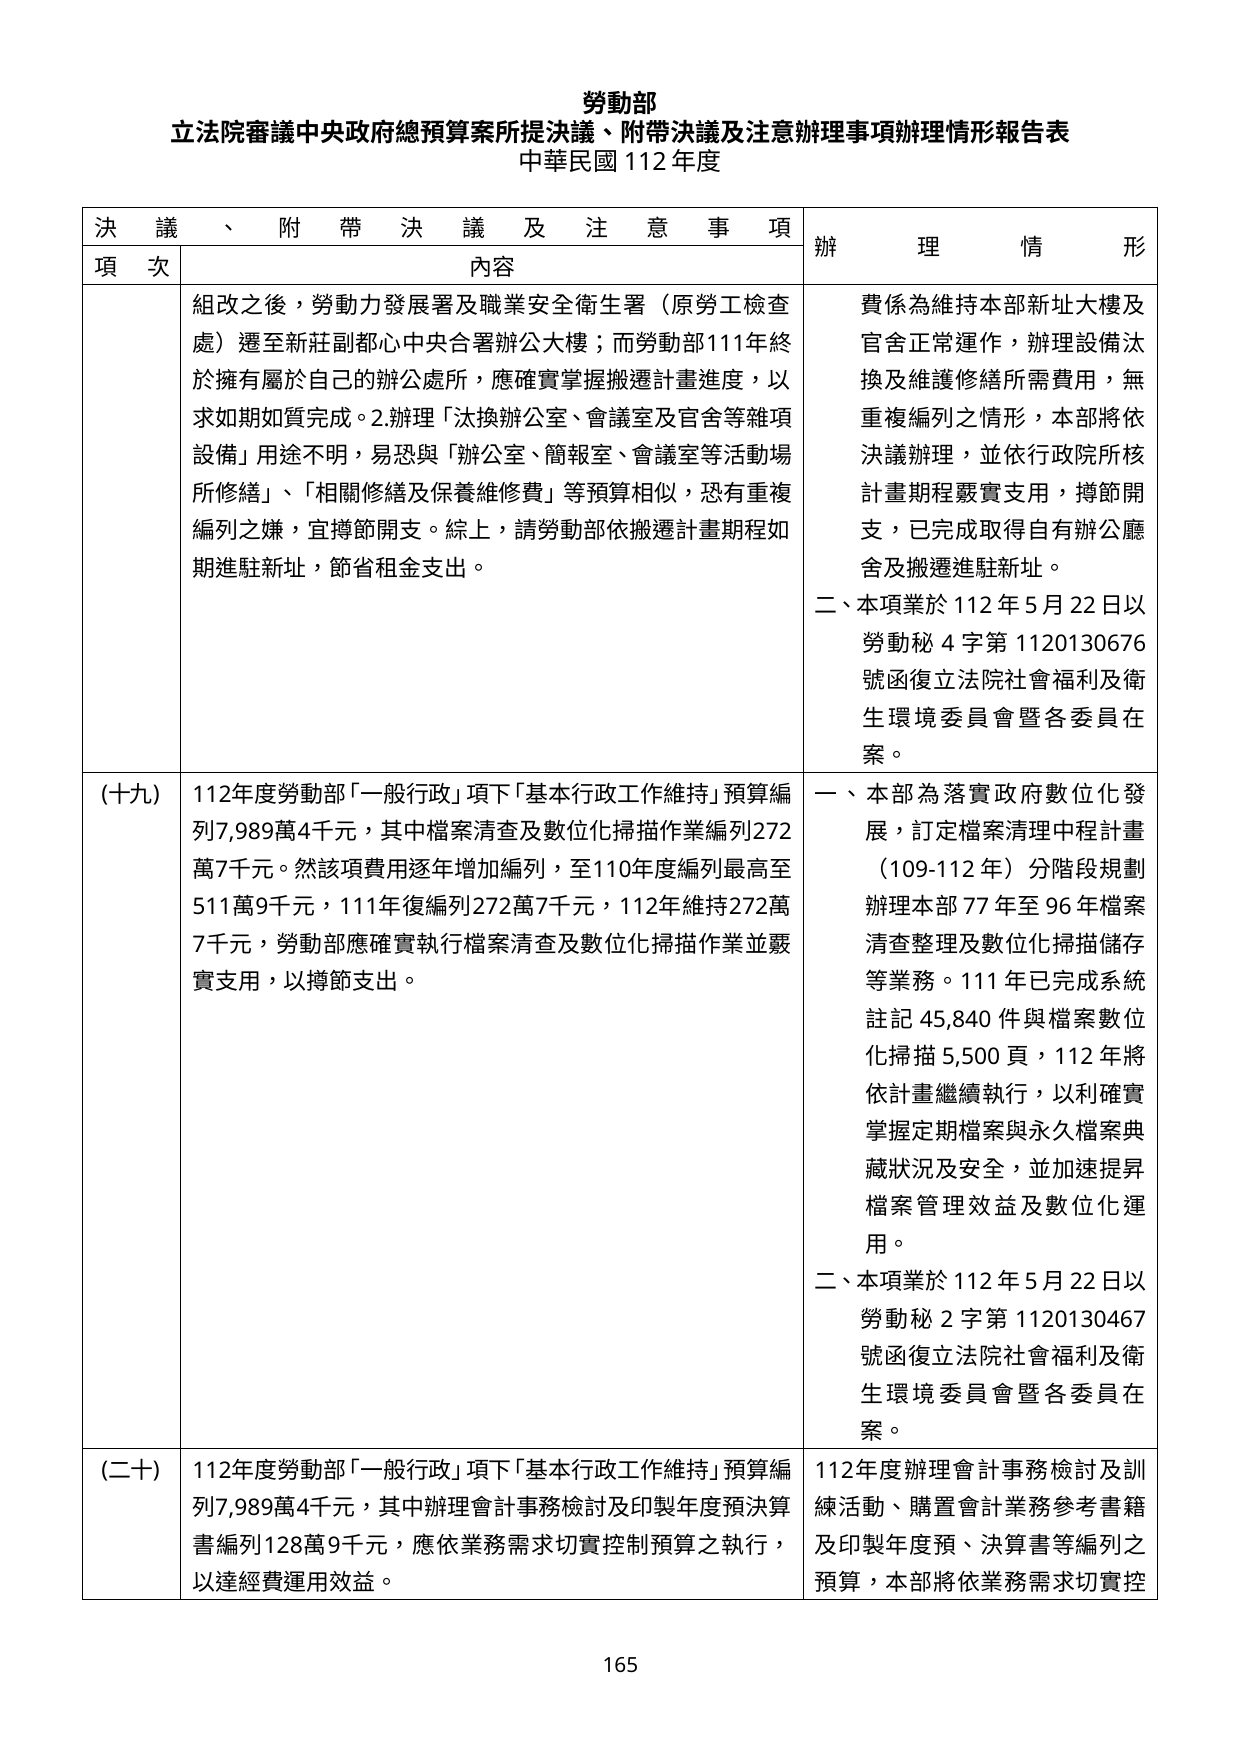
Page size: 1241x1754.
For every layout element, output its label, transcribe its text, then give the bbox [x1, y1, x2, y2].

table_cell (二十) [83, 1449, 180, 1599]
table_cell 一、本部為落實政府數位化發展，訂定檔案清理中程計畫（109-112年）分階段規劃辦理本部77年至96年檔案清查整理及數位化掃描儲存等業務。111年已完成系統註記45,840件與檔案數位化掃描5,500頁，112年將依計畫繼續執行，以利確實掌握定期檔案與永久檔案典藏狀況及安全，並加速提昇檔案管理效益及數位化運用。 二、本項業於112年5月22日以勞動秘2字第1120130467號函復立法院社會福利及衛生環境委員會暨各委員在案。 [804, 773, 1157, 1448]
table_cell 組改之後，勞動力發展署及職業安全衛生署（原勞工檢查處）遷至新莊副都心中央合署辦公大樓；而勞動部111年終於擁有屬於自己的辦公處所，應確實掌握搬遷計畫進度，以求如期如質完成。2.辦理「汰換辦公室、會議室及官舍等雜項設備」用途不明，易恐與「辦公室、簡報室、會議室等活動場所修繕」、「相關修繕及保養維修費」等預算相似，恐有重複編列之嫌，宜撙節開支。綜上，請勞動部依搬遷計畫期程如期進駐新址，節省租金支出。 [181, 285, 803, 772]
table_cell [83, 285, 180, 772]
table_cell (十九) [83, 773, 180, 1448]
table_cell 112年度勞動部「一般行政」項下「基本行政工作維持」預算編列7,989萬4千元，其中檔案清查及數位化掃描作業編列272萬7千元。然該項費用逐年增加編列，至110年度編列最高至511萬9千元，111年復編列272萬7千元，112年維持272萬7千元，勞動部應確實執行檔案清查及數位化掃描作業並覈實支用，以撙節支出。 [181, 773, 803, 1448]
table_cell 112年度辦理會計事務檢討及訓練活動、購置會計業務參考書籍及印製年度預、決算書等編列之預算，本部將依業務需求切實控 [804, 1449, 1157, 1599]
table_cell 112年度勞動部「一般行政」項下「基本行政工作維持」預算編列7,989萬4千元，其中辦理會計事務檢討及印製年度預決算書編列128萬9千元，應依業務需求切實控制預算之執行，以達經費運用效益。 [181, 1449, 803, 1599]
table_cell 內容 [181, 246, 803, 284]
table_header 決議、附帶決議及注意事項 [83, 208, 803, 245]
table_header 辦理情形 [804, 208, 1157, 284]
table_cell 費係為維持本部新址大樓及官舍正常運作，辦理設備汰換及維護修繕所需費用，無重複編列之情形，本部將依決議辦理，並依行政院所核計畫期程覈實支用，撙節開支，已完成取得自有辦公廳舍及搬遷進駐新址。 二、本項業於112年5月22日以勞動秘4字第1120130676號函復立法院社會福利及衛生環境委員會暨各委員在案。 [804, 285, 1157, 772]
table_cell 項次 [83, 246, 180, 284]
